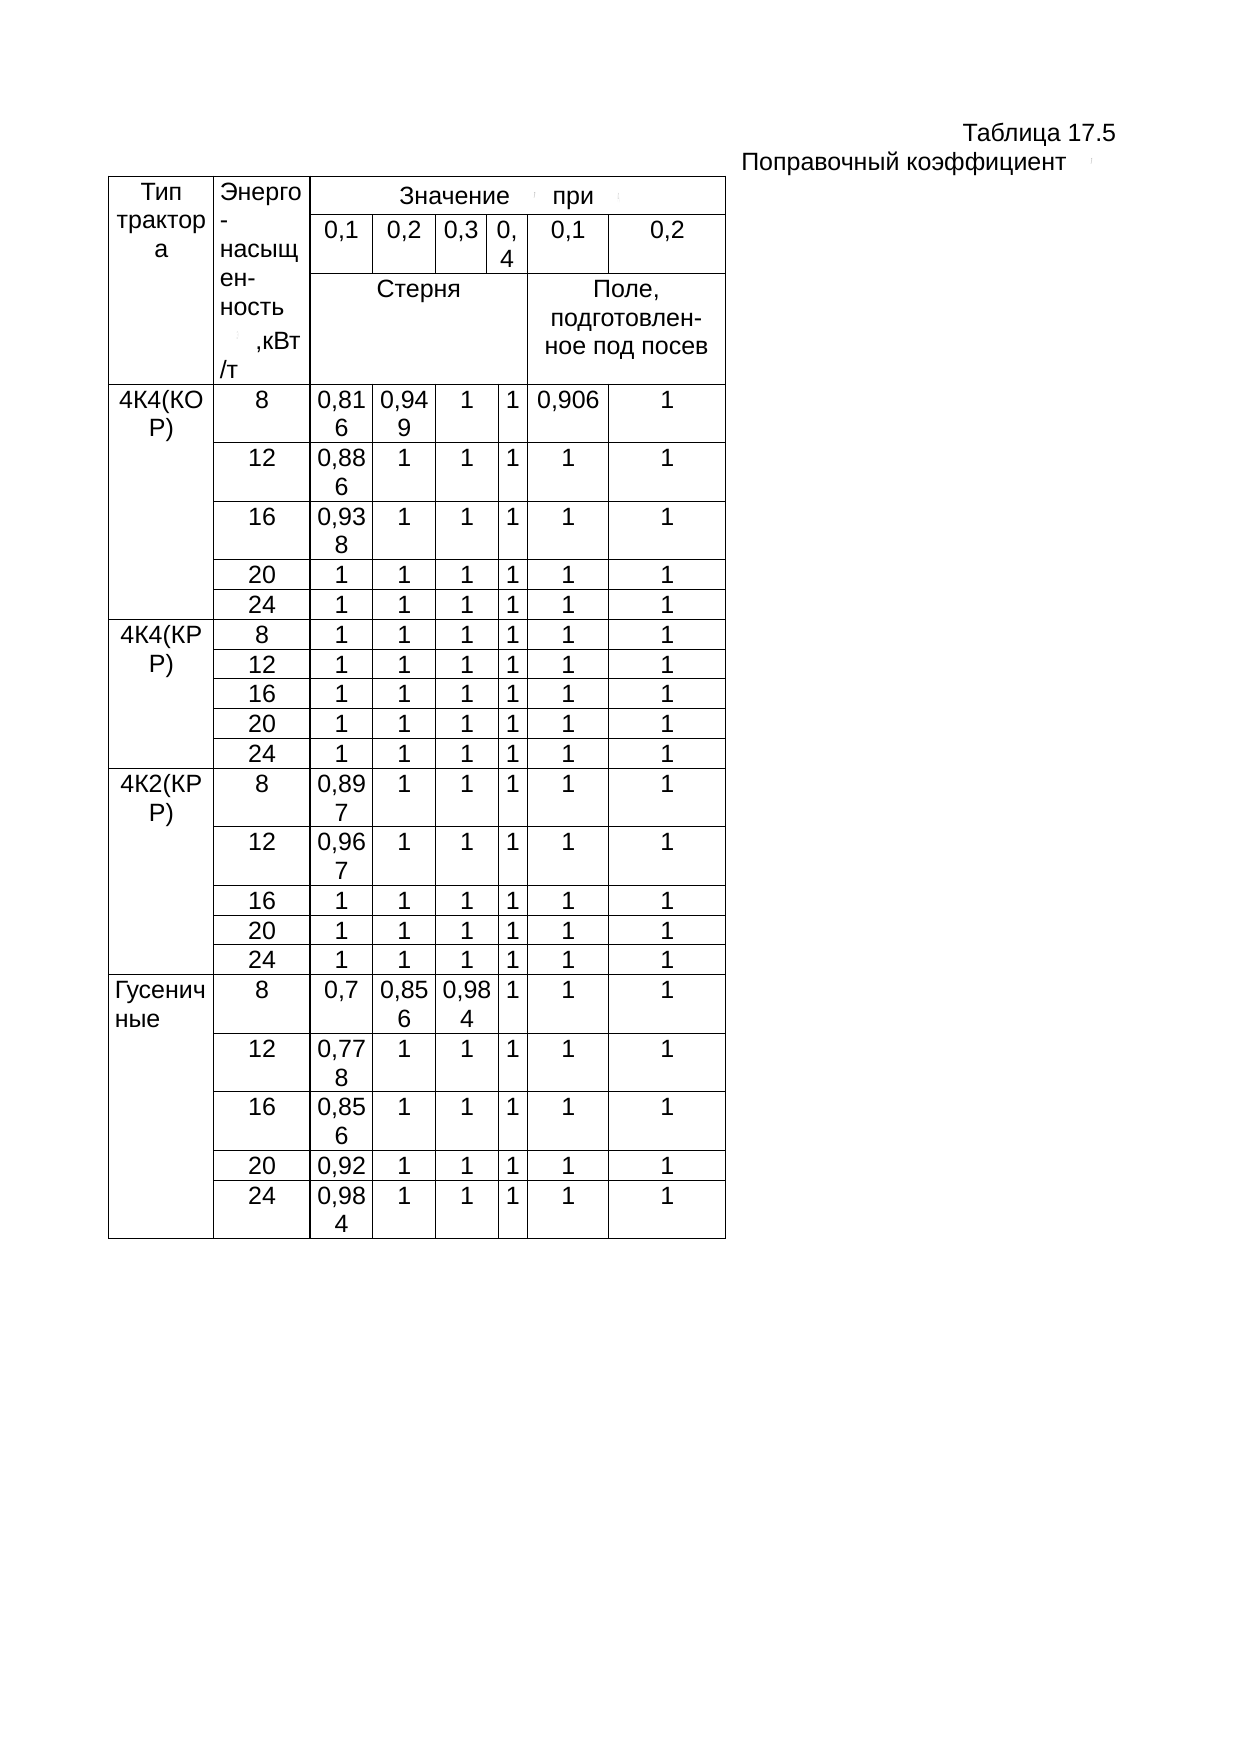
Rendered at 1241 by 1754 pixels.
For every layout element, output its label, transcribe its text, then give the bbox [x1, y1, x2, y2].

table_cell 1 [499, 385, 527, 442]
text Поправочный коэффициент [118, 147, 1116, 176]
table_cell 1 [609, 620, 725, 648]
table_cell 1 [373, 739, 435, 768]
table_cell 1 [528, 502, 608, 559]
table_cell Поле, подготовлен-ное под посев [528, 274, 725, 383]
table_cell 1 [373, 1151, 435, 1179]
table_cell 1 [436, 650, 498, 678]
table_header Значение при [311, 177, 601, 214]
table_cell 1 [373, 916, 435, 944]
table_cell 1 [609, 385, 725, 442]
table_cell 1 [436, 1092, 498, 1150]
table_cell 20 [214, 1151, 309, 1179]
table_cell 1 [499, 1034, 527, 1091]
table_cell 1 [373, 827, 435, 885]
table_cell 1 [499, 1151, 527, 1179]
table_cell 1 [436, 886, 498, 914]
table_cell 1 [373, 709, 435, 738]
table_cell 0,1 [311, 215, 372, 273]
table_cell 24 [214, 945, 309, 974]
table_cell 1 [499, 590, 527, 619]
table_cell 20 [214, 560, 309, 589]
table_cell 1 [528, 709, 608, 738]
table_cell 8 [214, 769, 309, 826]
table_cell 1 [528, 650, 608, 678]
table_cell 0,967 [311, 827, 372, 885]
table_header [636, 177, 725, 214]
table_cell 1 [436, 945, 498, 974]
table_cell 1 [499, 1181, 527, 1238]
table_cell 1 [436, 827, 498, 885]
table_cell 1 [499, 650, 527, 678]
table_cell 1 [311, 620, 372, 648]
table_cell 0,92 [311, 1151, 372, 1179]
table_cell 1 [609, 679, 725, 708]
table_cell 1 [311, 709, 372, 738]
table_cell 12 [214, 1034, 309, 1091]
table_cell 1 [436, 1034, 498, 1091]
table_cell 1 [311, 650, 372, 678]
table_cell 1 [528, 916, 608, 944]
table_cell 16 [214, 886, 309, 914]
table_cell 1 [499, 679, 527, 708]
table_cell 24 [214, 739, 309, 768]
table_cell 20 [214, 709, 309, 738]
table_cell 8 [214, 620, 309, 648]
table_cell 0,856 [311, 1092, 372, 1150]
table_cell 0,7 [311, 975, 372, 1033]
table_cell 1 [609, 975, 725, 1033]
table_cell 0,897 [311, 769, 372, 826]
table_cell 1 [609, 590, 725, 619]
table_cell 1 [528, 590, 608, 619]
table_cell 1 [609, 1092, 725, 1150]
table_cell 1 [499, 620, 527, 648]
table_cell 1 [436, 739, 498, 768]
table_cell Гусеничные [109, 975, 213, 1238]
table_cell 1 [528, 443, 608, 501]
table_cell 0,816 [311, 385, 372, 442]
table_cell 0,1 [528, 215, 608, 273]
table_cell 1 [373, 1092, 435, 1150]
table_cell 1 [311, 886, 372, 914]
table_cell 1 [373, 560, 435, 589]
table_cell 1 [609, 1151, 725, 1179]
table_cell Стерня [311, 274, 527, 383]
table_cell 4К4(КРР) [109, 620, 213, 768]
table_cell 1 [499, 1092, 527, 1150]
table_cell 1 [499, 945, 527, 974]
table_cell 24 [214, 1181, 309, 1238]
table_cell 1 [373, 769, 435, 826]
table_cell 1 [373, 502, 435, 559]
table_cell 16 [214, 502, 309, 559]
table_cell 1 [528, 1034, 608, 1091]
table_cell 1 [609, 769, 725, 826]
table_cell 1 [609, 502, 725, 559]
table_cell 1 [528, 769, 608, 826]
table_cell 0,2 [609, 215, 725, 273]
text Таблица 17.5 [118, 118, 1116, 147]
table_cell 1 [436, 385, 498, 442]
table_cell 1 [528, 679, 608, 708]
table_cell 1 [436, 916, 498, 944]
table_cell 1 [609, 739, 725, 768]
table_cell 1 [311, 590, 372, 619]
table_cell 1 [436, 769, 498, 826]
table_cell 0,938 [311, 502, 372, 559]
table_cell 1 [436, 620, 498, 648]
table_cell 1 [528, 620, 608, 648]
table_cell 0,2 [373, 215, 435, 273]
table_cell 4К4(КОР) [109, 385, 213, 619]
table_cell 1 [373, 679, 435, 708]
table_cell 1 [528, 975, 608, 1033]
table_cell 1 [436, 709, 498, 738]
table_cell 1 [311, 679, 372, 708]
table_cell 16 [214, 1092, 309, 1150]
table_cell 1 [373, 590, 435, 619]
table_cell 1 [499, 769, 527, 826]
table_cell 12 [214, 827, 309, 885]
table_cell 1 [499, 886, 527, 914]
table_cell 1 [373, 945, 435, 974]
table_cell 1 [528, 1151, 608, 1179]
table_cell 1 [311, 916, 372, 944]
table_cell 1 [528, 886, 608, 914]
table_cell 1 [528, 945, 608, 974]
table_cell 0,984 [311, 1181, 372, 1238]
table_cell 1 [436, 502, 498, 559]
table_cell 1 [499, 827, 527, 885]
table_cell 1 [499, 739, 527, 768]
table_cell 1 [528, 739, 608, 768]
table_cell 1 [499, 709, 527, 738]
table_cell 20 [214, 916, 309, 944]
table_cell 1 [499, 560, 527, 589]
table_cell 1 [528, 1181, 608, 1238]
table_cell 0,906 [528, 385, 608, 442]
table_cell 1 [609, 945, 725, 974]
table_cell 1 [609, 886, 725, 914]
table_cell 0,3 [436, 215, 486, 273]
table_cell 8 [214, 975, 309, 1033]
table_cell 12 [214, 650, 309, 678]
table_cell 1 [609, 443, 725, 501]
table_cell 1 [609, 916, 725, 944]
table_cell 1 [311, 560, 372, 589]
table_cell 4К2(КРР) [109, 769, 213, 974]
table_cell 1 [609, 1181, 725, 1238]
table_cell 0,984 [436, 975, 498, 1033]
table_cell 1 [436, 443, 498, 501]
table_cell 1 [499, 975, 527, 1033]
table_cell 1 [609, 709, 725, 738]
table_cell 1 [528, 560, 608, 589]
table_cell 1 [528, 1092, 608, 1150]
table_cell 1 [436, 560, 498, 589]
table_cell 1 [436, 1151, 498, 1179]
table_header Энерго-насыщен-ность ,кВт/т [214, 177, 309, 383]
table_cell 1 [373, 1034, 435, 1091]
table_header Тип трактора [109, 177, 213, 383]
table_cell 1 [373, 620, 435, 648]
table_cell 8 [214, 385, 309, 442]
table_cell 0,886 [311, 443, 372, 501]
table_cell 0,856 [373, 975, 435, 1033]
table_cell 1 [609, 560, 725, 589]
table_cell 1 [436, 1181, 498, 1238]
table_cell 1 [436, 590, 498, 619]
table_cell 0,4 [487, 215, 527, 273]
table_cell 1 [373, 650, 435, 678]
table_cell 1 [499, 443, 527, 501]
table_cell 24 [214, 590, 309, 619]
table_cell 1 [499, 916, 527, 944]
table_cell 0,778 [311, 1034, 372, 1091]
table_cell 16 [214, 679, 309, 708]
table_cell 1 [609, 827, 725, 885]
table_cell 1 [373, 886, 435, 914]
table_cell 1 [609, 650, 725, 678]
table_cell 1 [373, 1181, 435, 1238]
table_cell 0,949 [373, 385, 435, 442]
table_cell 1 [499, 502, 527, 559]
table_cell 1 [609, 1034, 725, 1091]
table_cell 1 [311, 945, 372, 974]
table_cell 1 [436, 679, 498, 708]
table_cell 1 [528, 827, 608, 885]
table_cell 12 [214, 443, 309, 501]
table_cell 1 [373, 443, 435, 501]
table_cell 1 [311, 739, 372, 768]
